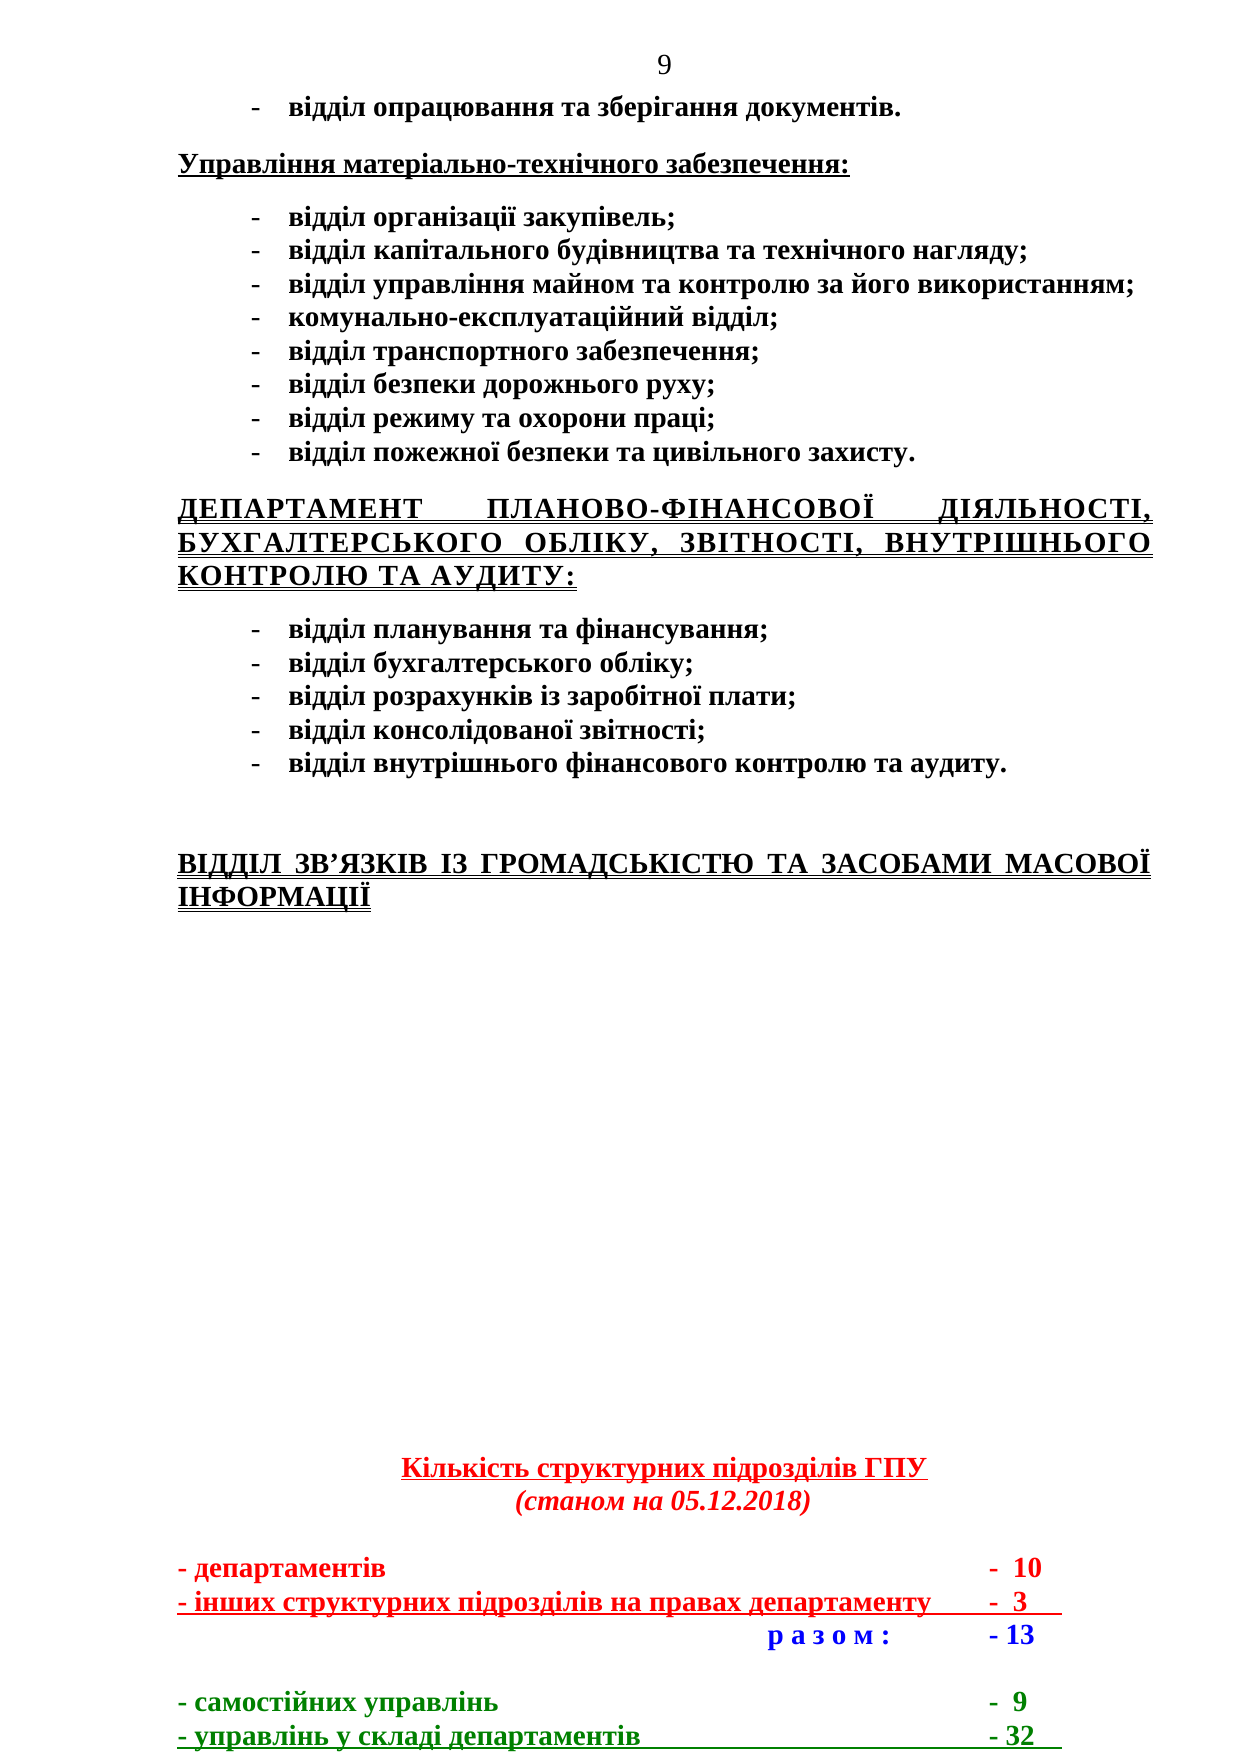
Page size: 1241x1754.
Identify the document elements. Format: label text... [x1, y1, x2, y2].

list відділ консолідованої звітності; [251, 712, 1152, 745]
list відділ організації закупівель; [251, 199, 1152, 232]
text - інших структурних підрозділів на правах департаменту - 3 [177, 1584, 1152, 1617]
text БУХГАЛТЕРСЬКОГО ОБЛІКУ, ЗВІТНОСТІ, ВНУТРІШНЬОГО [177, 524, 1152, 554]
list відділ планування та фінансування; [251, 611, 1152, 645]
text ДЕПАРТАМЕНТ ПЛАНОВО-ФІНАНСОВОЇ ДІЯЛЬНОСТІ, [177, 491, 1152, 520]
text КОНТРОЛЮ ТА АУДИТУ: [177, 558, 1152, 592]
list комунально-експлуатаційний відділ; [251, 299, 1152, 333]
list відділ капітального будівництва та технічного нагляду; [251, 232, 1152, 266]
text - самостійних управлінь - 9 [177, 1684, 1152, 1718]
text Кількість структурних підрозділів ГПУ [177, 1450, 1152, 1483]
text - управлінь у складі департаментів - 32 [177, 1718, 1152, 1752]
list відділ бухгалтерського обліку; [251, 645, 1152, 678]
list відділ опрацювання та зберігання документів. [251, 89, 1152, 122]
list відділ внутрішнього фінансового контролю та аудиту. [251, 745, 1152, 779]
text - департаментів - 10 [177, 1550, 1152, 1584]
list відділ транспортного забезпечення; [251, 333, 1152, 367]
list відділ пожежної безпеки та цивільного захисту. [251, 434, 1152, 467]
text р а з о м : - 13 [177, 1617, 1152, 1651]
list відділ режиму та охорони праці; [251, 400, 1152, 434]
text (станом на 05.12.2018) [177, 1483, 1152, 1517]
list відділ розрахунків із заробітної плати; [251, 678, 1152, 712]
list відділ управління майном та контролю за його використанням; [251, 266, 1152, 299]
subtitle відділ ЗВ’ЯЗКІВ ІЗ ГРОМАДСЬКІСТЮ ТА ЗАСОБАМИ МАСОВОЇ ІНФОРМАЦІЇ [177, 846, 1152, 913]
list відділ безпеки дорожнього руху; [251, 367, 1152, 400]
text Управління матеріально-технічного забезпечення: [177, 146, 1152, 180]
